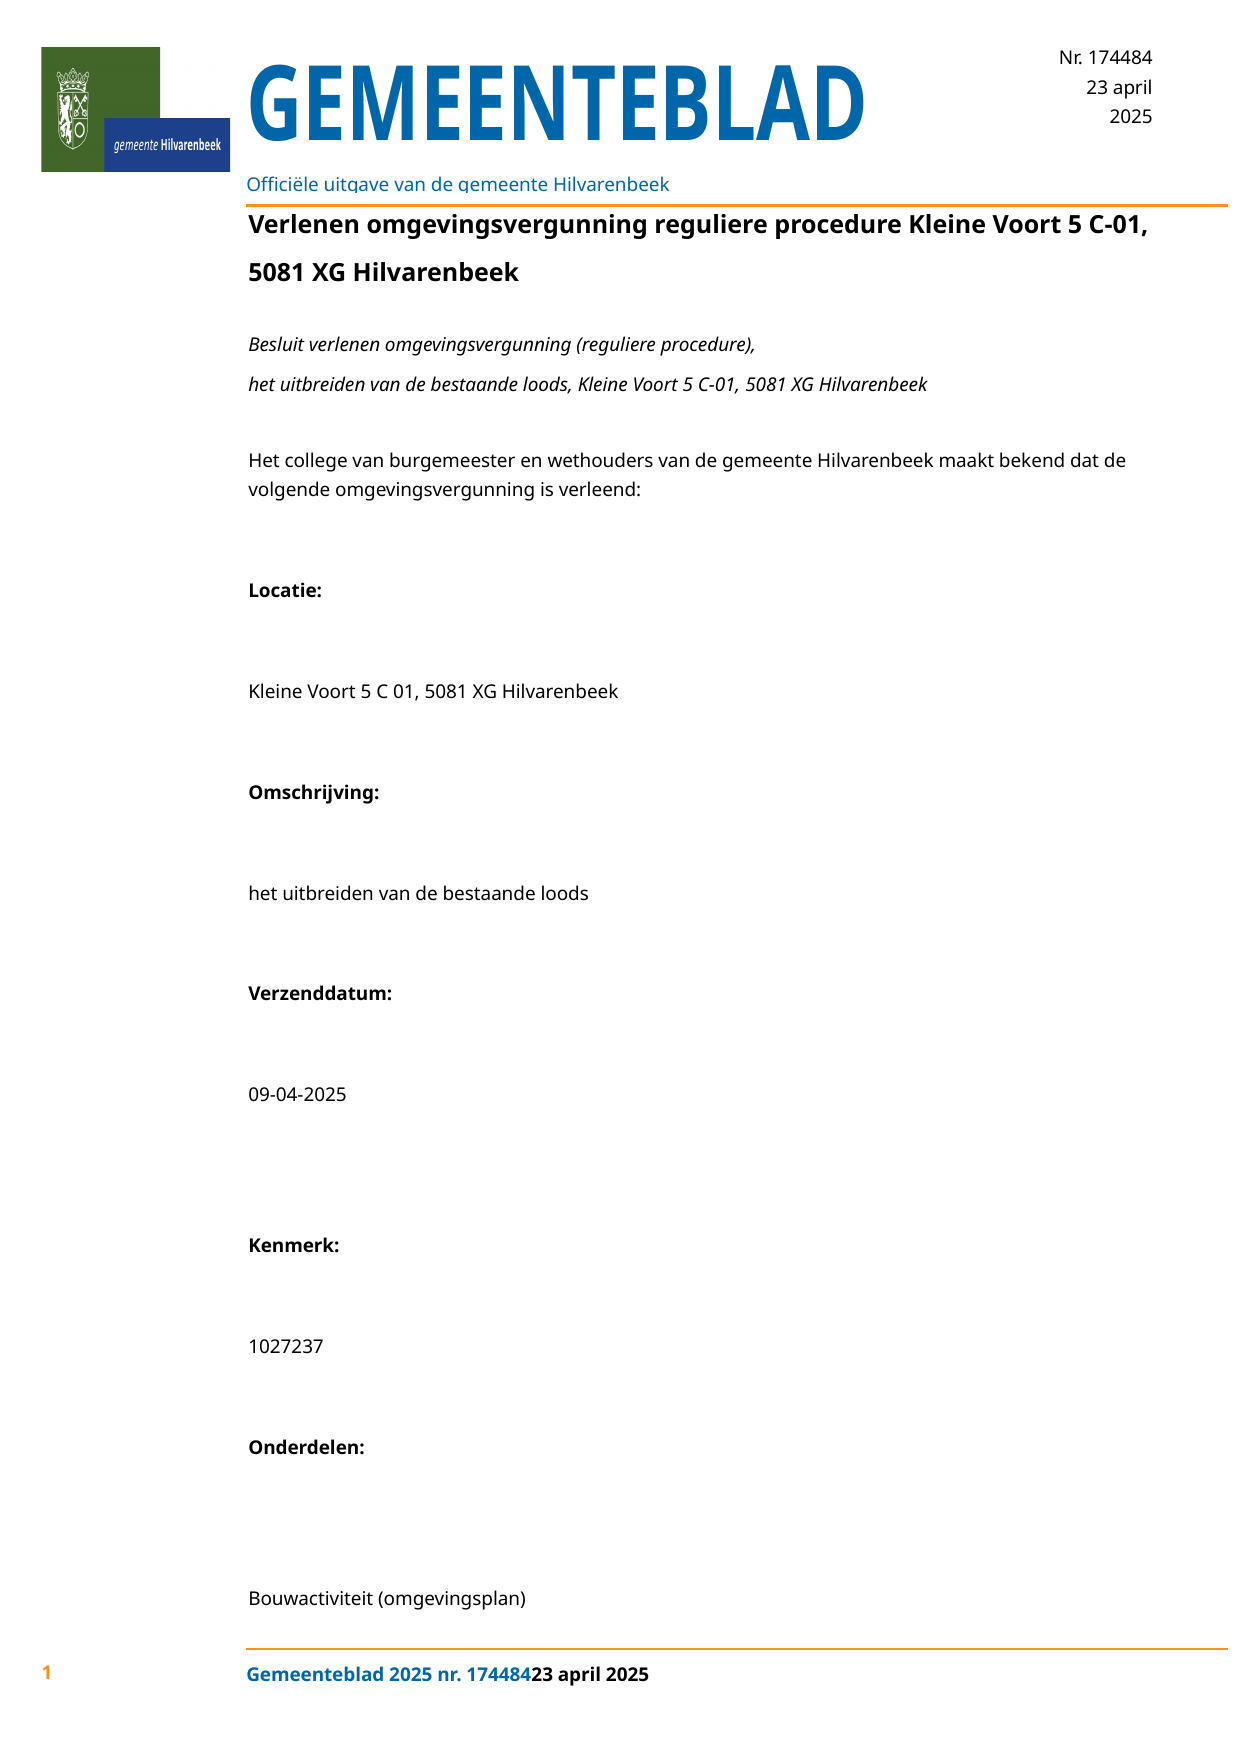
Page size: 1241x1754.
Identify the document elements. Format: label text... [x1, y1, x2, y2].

text 1027237 [248, 1333, 1152, 1359]
text Locatie: [248, 577, 1152, 603]
text Omschrijving: [248, 779, 1152, 805]
text Onderdelen: [248, 1434, 1152, 1460]
text Kenmerk: [248, 1233, 1152, 1258]
text Het college van burgemeester en wethouders van de gemeente Hilvarenbeek maakt bekend dat de volgende omgevingsvergunning is verleend: [248, 447, 1152, 502]
text 09-04-2025 [248, 1081, 1152, 1107]
text Verzenddatum: [248, 981, 1152, 1006]
text Verlenen omgevingsvergunning reguliere procedure Kleine Voort 5 C-01, 5081 XG Hilvarenbeek [248, 207, 1152, 288]
text het uitbreiden van de bestaande loods [248, 880, 1152, 906]
text het uitbreiden van de bestaande loods, Kleine Voort 5 C-01, 5081 XG Hilvarenbeek [248, 371, 1152, 396]
picture [41, 47, 231, 172]
text Bouwactiviteit (omgevingsplan) [248, 1586, 1152, 1611]
text Kleine Voort 5 C 01, 5081 XG Hilvarenbeek [248, 678, 1152, 704]
text Besluit verlenen omgevingsvergunning (reguliere procedure), [248, 331, 1152, 357]
